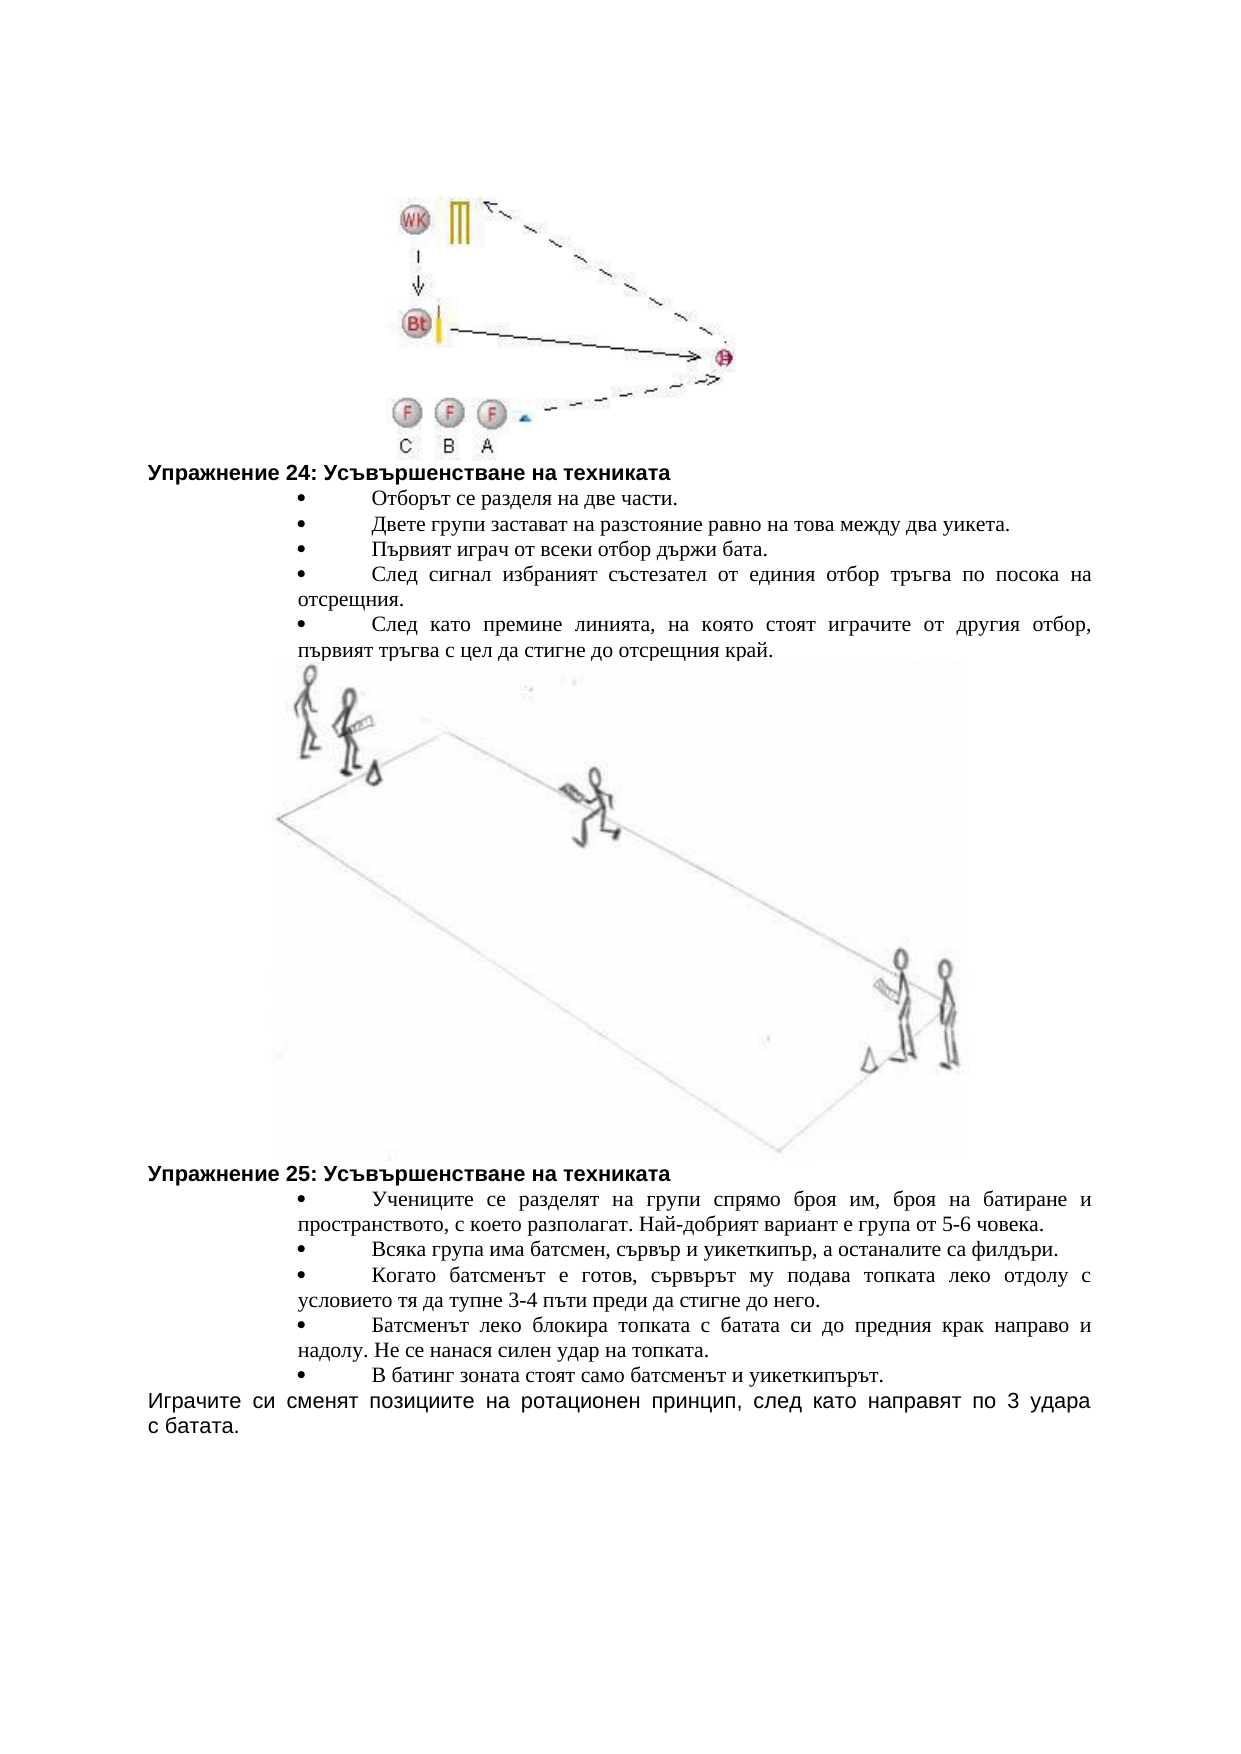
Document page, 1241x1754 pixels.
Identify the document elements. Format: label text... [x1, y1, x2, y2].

list Всяка група има батсмен, сървър и уикеткипър, а останалите са филдъри. [298, 1236, 1093, 1262]
list Отборът се разделя на две части. [298, 485, 1093, 511]
list В батинг зоната стоят само батсменът и уикеткипърът. [298, 1362, 1093, 1388]
text Упражнение 25: Усъвършенстване на техниката [148, 1161, 1093, 1186]
list Учениците се разделят на групи спрямо броя им, броя на батиране и пространството, с което разполагат. Най-добрият вариант е група от 5-6 човека. [298, 1186, 1093, 1236]
list Когато батсменът е готов, сървърът му подава топката леко отдолу с условието тя да тупне 3-4 пъти преди да стигне до него. [298, 1262, 1093, 1312]
text Играчите си сменят позициите на ротационен принцип, след като направят по 3 удара с батата. [148, 1388, 1093, 1438]
list Първият играч от всеки отбор държи бата. [298, 536, 1093, 561]
list След сигнал избраният състезател от единия отбор тръгва по посока на отсрещния. [298, 561, 1093, 611]
list Двете групи застават на разстояние равно на това между два уикета. [298, 511, 1093, 536]
text Упражнение 24: Усъвършенстване на техниката [148, 460, 1093, 485]
list Батсменът леко блокира топката с батата си до предния крак направо и надолу. Не се нанася силен удар на топката. [298, 1312, 1093, 1362]
list След като премине линията, на която стоят играчите от другия отбор, първият тръгва с цел да стигне до отсрещния край. [298, 611, 1093, 662]
